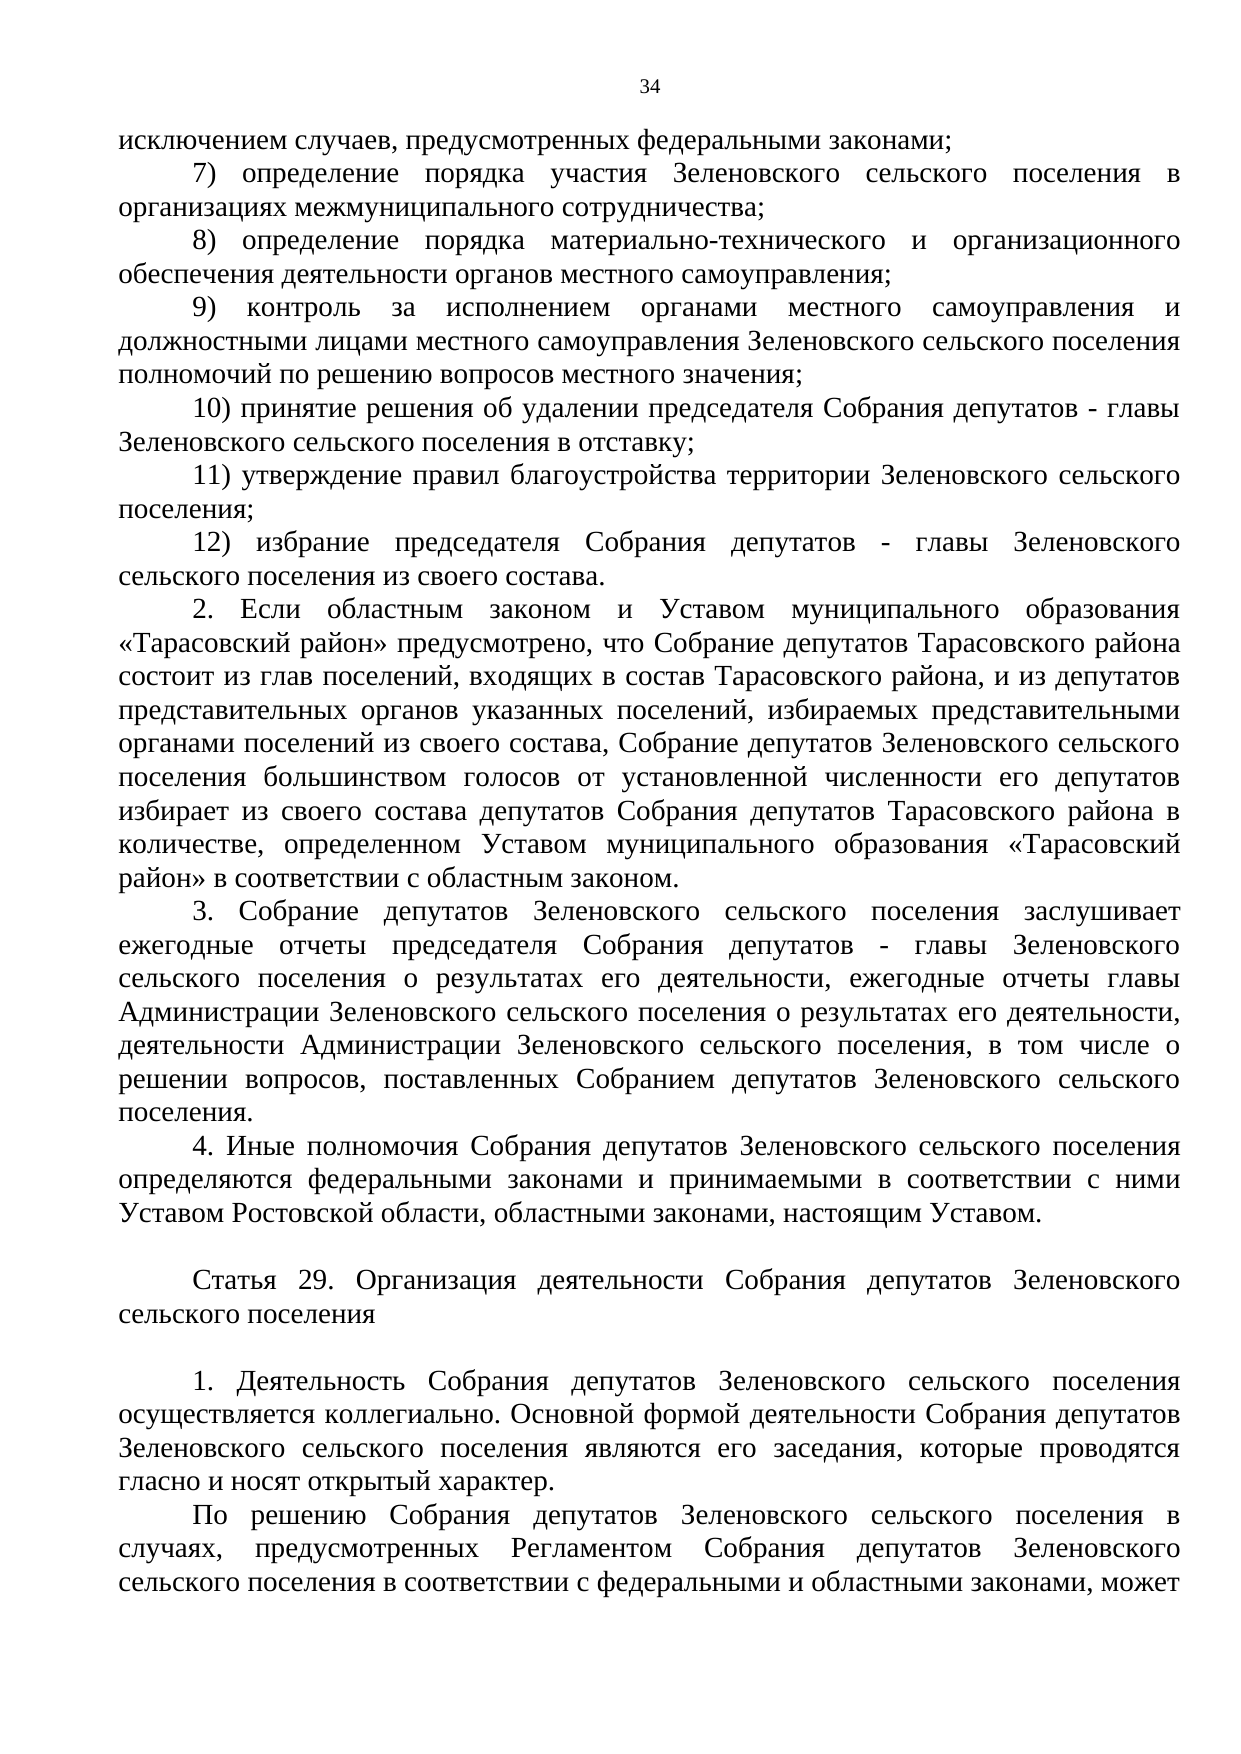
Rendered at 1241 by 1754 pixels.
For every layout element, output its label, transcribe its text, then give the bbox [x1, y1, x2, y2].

text 4. Иные полномочия Собрания депутатов Зеленовского сельского поселения определяются федеральными законами и принимаемыми в соответствии с ними Уставом Ростовской области, областными законами, настоящим Уставом. [118, 1128, 1181, 1229]
text Статья 29. Организация деятельности Собрания депутатов Зеленовского сельского поселения [118, 1262, 1181, 1329]
text 10) принятие решения об удалении председателя Собрания депутатов - главы Зеленовского сельского поселения в отставку; [118, 390, 1181, 457]
text 3. Собрание депутатов Зеленовского сельского поселения заслушивает ежегодные отчеты председателя Собрания депутатов - главы Зеленовского сельского поселения о результатах его деятельности, ежегодные отчеты главы Администрации Зеленовского сельского поселения о результатах его деятельности, деятельности Администрации Зеленовского сельского поселения, в том числе о решении вопросов, поставленных Собранием депутатов Зеленовского сельского поселения. [118, 893, 1181, 1128]
text 9) контроль за исполнением органами местного самоуправления и должностными лицами местного самоуправления Зеленовского сельского поселения полномочий по решению вопросов местного значения; [118, 289, 1181, 390]
text 2. Если областным законом и Уставом муниципального образования «Тарасовский район» предусмотрено, что Собрание депутатов Тарасовского района состоит из глав поселений, входящих в состав Тарасовского района, и из депутатов представительных органов указанных поселений, избираемых представительными органами поселений из своего состава, Собрание депутатов Зеленовского сельского поселения большинством голосов от установленной численности его депутатов избирает из своего состава депутатов Собрания депутатов Тарасовского района в количестве, определенном Уставом муниципального образования «Тарасовский район» в соответствии с областным законом. [118, 591, 1181, 893]
text 1. Деятельность Собрания депутатов Зеленовского сельского поселения осуществляется коллегиально. Основной формой деятельности Собрания депутатов Зеленовского сельского поселения являются его заседания, которые проводятся гласно и носят открытый характер. [118, 1363, 1181, 1497]
text По решению Собрания депутатов Зеленовского сельского поселения в случаях, предусмотренных Регламентом Собрания депутатов Зеленовского сельского поселения в соответствии с федеральными и областными законами, может [118, 1497, 1181, 1598]
text 11) утверждение правил благоустройства территории Зеленовского сельского поселения; [118, 457, 1181, 524]
text 8) определение порядка материально-технического и организационного обеспечения деятельности органов местного самоуправления; [118, 222, 1181, 289]
text 12) избрание председателя Собрания депутатов - главы Зеленовского сельского поселения из своего состава. [118, 524, 1181, 591]
text 7) определение порядка участия Зеленовского сельского поселения в организациях межмуниципального сотрудничества; [118, 155, 1181, 222]
text исключением случаев, предусмотренных федеральными законами; [118, 122, 1181, 155]
